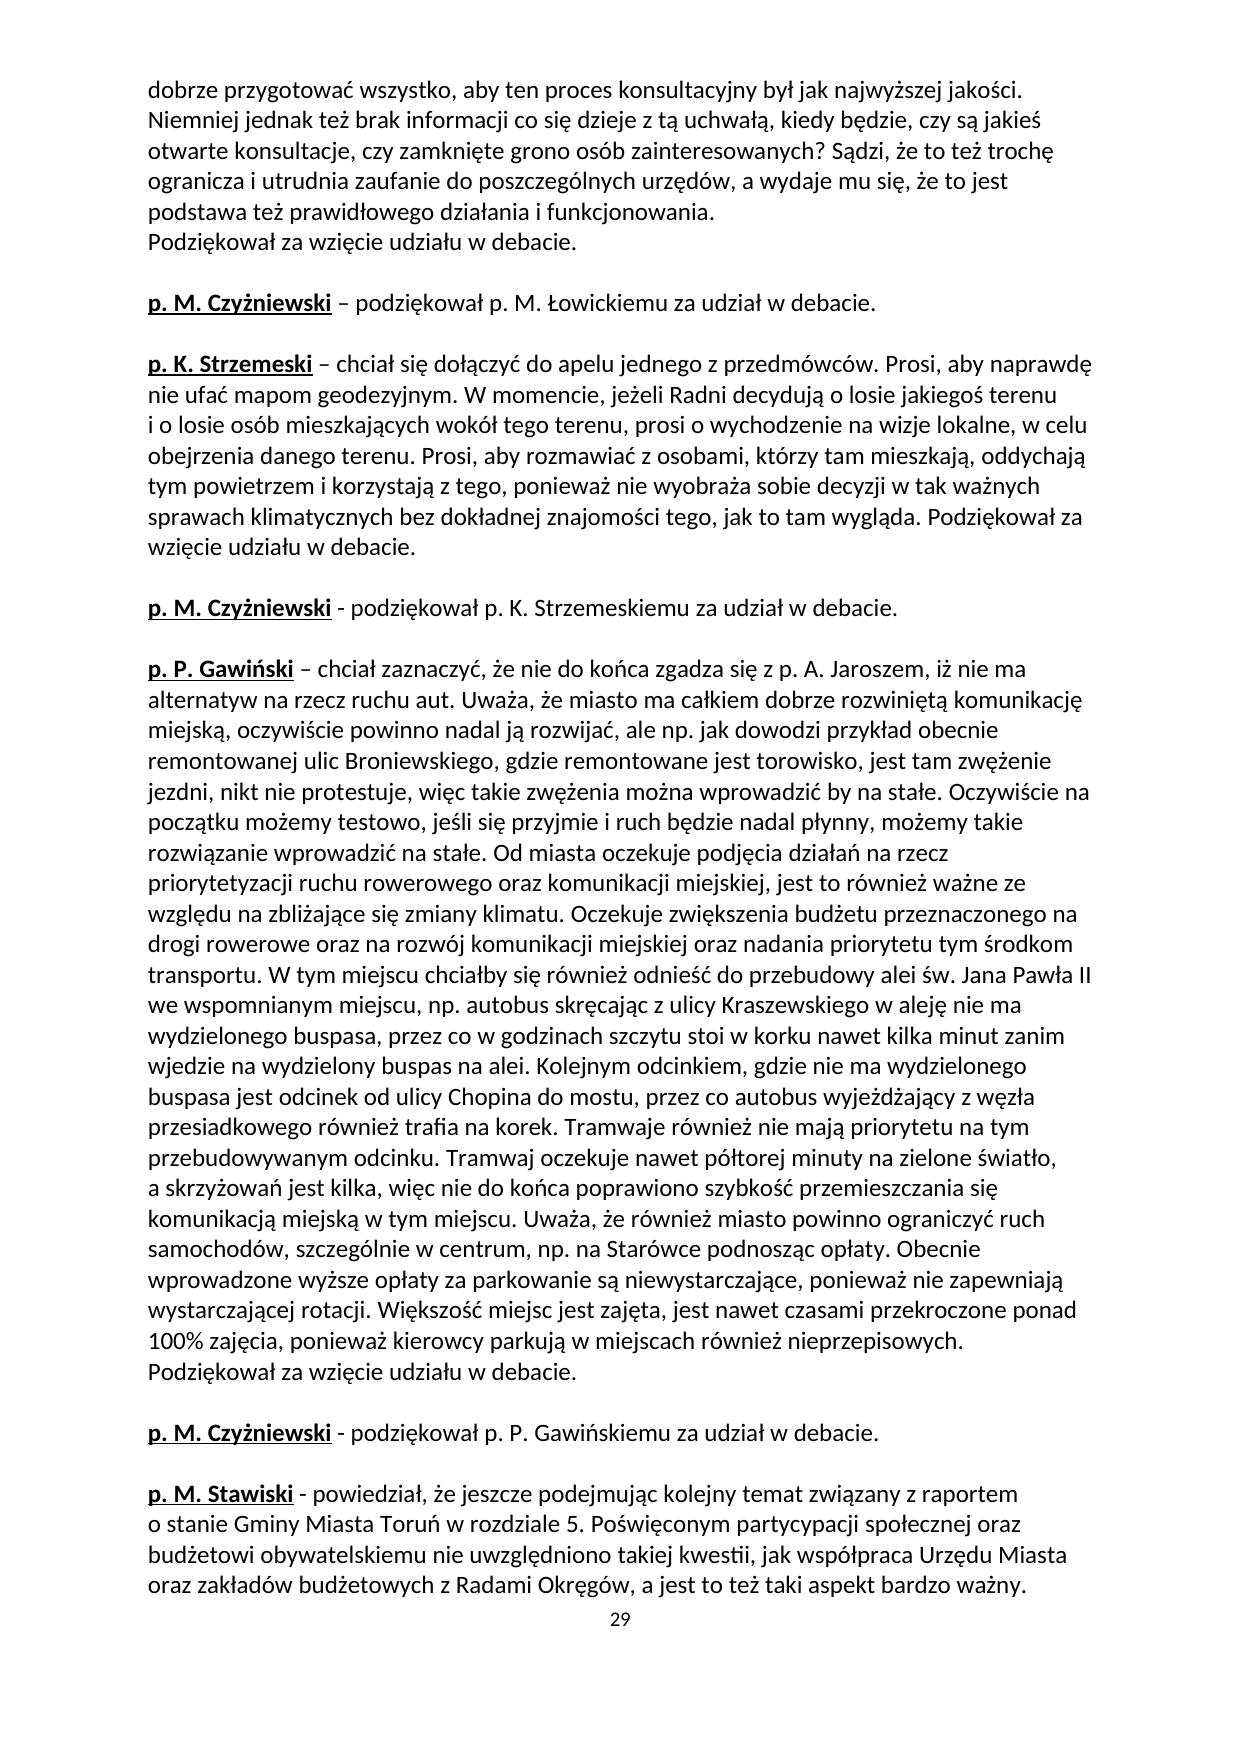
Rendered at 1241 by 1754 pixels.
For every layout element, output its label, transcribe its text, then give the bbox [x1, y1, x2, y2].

text p. M. Czyżniewski - podziękował p. P. Gawińskiemu za udział w debacie. [148, 1417, 1093, 1447]
text Podziękował za wzięcie udziału w debacie. [148, 226, 1093, 257]
text p. K. Strzemeski – chciał się dołączyć do apelu jednego z przedmówców. Prosi, aby naprawdę nie ufać mapom geodezyjnym. W momencie, jeżeli Radni decydują o losie jakiegoś terenu i o losie osób mieszkających wokół tego terenu, prosi o wychodzenie na wizje lokalne, w celu obejrzenia danego terenu. Prosi, aby rozmawiać z osobami, którzy tam mieszkają, oddychają tym powietrzem i korzystają z tego, ponieważ nie wyobraża sobie decyzji w tak ważnych sprawach klimatycznych bez dokładnej znajomości tego, jak to tam wygląda. Podziękował za wzięcie udziału w debacie. [148, 348, 1093, 562]
text p. M. Czyżniewski – podziękował p. M. Łowickiemu za udział w debacie. [148, 287, 1093, 318]
text p. P. Gawiński – chciał zaznaczyć, że nie do końca zgadza się z p. A. Jaroszem, iż nie ma alternatyw na rzecz ruchu aut. Uważa, że miasto ma całkiem dobrze rozwiniętą komunikację miejską, oczywiście powinno nadal ją rozwijać, ale np. jak dowodzi przykład obecnie remontowanej ulic Broniewskiego, gdzie remontowane jest torowisko, jest tam zwężenie jezdni, nikt nie protestuje, więc takie zwężenia można wprowadzić by na stałe. Oczywiście na początku możemy testowo, jeśli się przyjmie i ruch będzie nadal płynny, możemy takie rozwiązanie wprowadzić na stałe. Od miasta oczekuje podjęcia działań na rzecz priorytetyzacji ruchu rowerowego oraz komunikacji miejskiej, jest to również ważne ze względu na zbliżające się zmiany klimatu. Oczekuje zwiększenia budżetu przeznaczonego na drogi rowerowe oraz na rozwój komunikacji miejskiej oraz nadania priorytetu tym środkom transportu. W tym miejscu chciałby się również odnieść do przebudowy alei św. Jana Pawła II we wspomnianym miejscu, np. autobus skręcając z ulicy Kraszewskiego w aleję nie ma wydzielonego buspasa, przez co w godzinach szczytu stoi w korku nawet kilka minut zanim wjedzie na wydzielony buspas na alei. Kolejnym odcinkiem, gdzie nie ma wydzielonego buspasa jest odcinek od ulicy Chopina do mostu, przez co autobus wyjeżdżający z węzła przesiadkowego również trafia na korek. Tramwaje również nie mają priorytetu na tym przebudowywanym odcinku. Tramwaj oczekuje nawet półtorej minuty na zielone światło, a skrzyżowań jest kilka, więc nie do końca poprawiono szybkość przemieszczania się komunikacją miejską w tym miejscu. Uważa, że również miasto powinno ograniczyć ruch samochodów, szczególnie w centrum, np. na Starówce podnosząc opłaty. Obecnie wprowadzone wyższe opłaty za parkowanie są niewystarczające, ponieważ nie zapewniają wystarczającej rotacji. Większość miejsc jest zajęta, jest nawet czasami przekroczone ponad 100% zajęcia, ponieważ kierowcy parkują w miejscach również nieprzepisowych. Podziękował za wzięcie udziału w debacie. [148, 654, 1093, 1386]
text dobrze przygotować wszystko, aby ten proces konsultacyjny był jak najwyższej jakości. Niemniej jednak też brak informacji co się dzieje z tą uchwałą, kiedy będzie, czy są jakieś otwarte konsultacje, czy zamknięte grono osób zainteresowanych? Sądzi, że to też trochę ogranicza i utrudnia zaufanie do poszczególnych urzędów, a wydaje mu się, że to jest podstawa też prawidłowego działania i funkcjonowania. [148, 74, 1093, 226]
text p. M. Czyżniewski - podziękował p. K. Strzemeskiemu za udział w debacie. [148, 593, 1093, 623]
text p. M. Stawiski - powiedział, że jeszcze podejmując kolejny temat związany z raportem o stanie Gminy Miasta Toruń w rozdziale 5. Poświęconym partycypacji społecznej oraz budżetowi obywatelskiemu nie uwzględniono takiej kwestii, jak współpraca Urzędu Miasta oraz zakładów budżetowych z Radami Okręgów, a jest to też taki aspekt bardzo ważny. [148, 1478, 1093, 1600]
